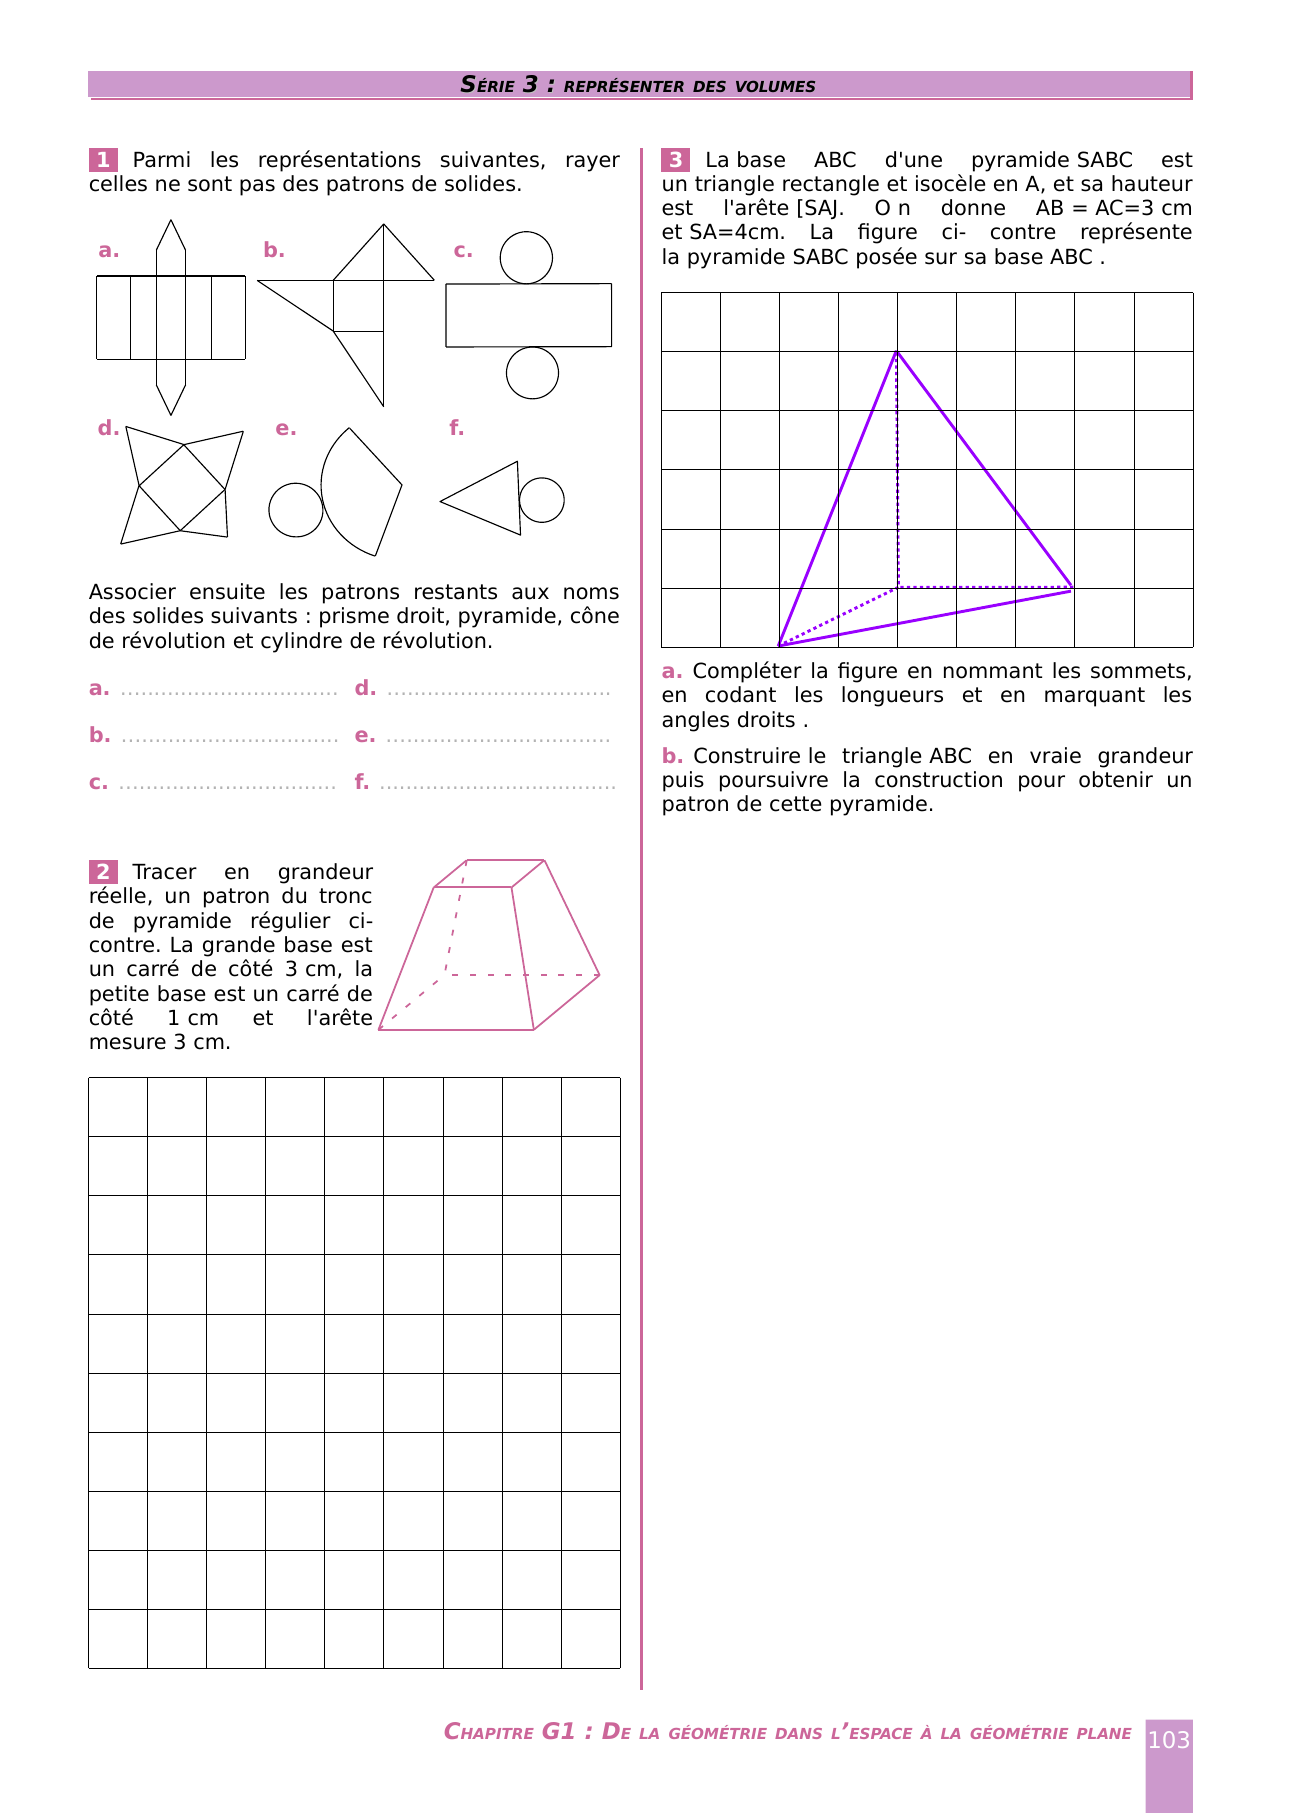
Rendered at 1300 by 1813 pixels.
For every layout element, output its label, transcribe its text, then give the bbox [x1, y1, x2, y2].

list ….............................. [88, 700, 354, 747]
list Tracer en grandeur réelle, un patron du tronc de pyramide régulier ci-contre. La grande base est un carré de côté 3 cm, la petite base est un carré de côté 1 cm et l'arête mesure 3 cm. [88, 860, 373, 1054]
list Parmi les représentations suivantes, rayer celles ne sont pas des patrons de solides. [88, 148, 620, 196]
list .................................... [354, 747, 620, 795]
list Construire le triangle ABC en vraie grandeur puis poursuivre la construction pour obtenir un patron de cette pyramide. [661, 744, 1193, 816]
list Compléter la figure en nommant les sommets, en codant les longueurs et en marquant les angles droits . [661, 659, 1193, 732]
list …............................... [354, 665, 620, 700]
list ….............................. [88, 665, 354, 700]
list …............................... [354, 700, 620, 747]
list Associer ensuite les patrons restants aux noms des solides suivants : prisme droit, pyramide, cône de révolution et cylindre de révolution. [88, 580, 620, 653]
list La base ABC d'une pyramide SABC est un triangle rectangle et isocèle en A, et sa hauteur est l'arête [SAJ. O n donne AB = AC=3 cm et SA=4cm. La figure ci- contre représente la pyramide SABC posée sur sa base ABC . [661, 148, 1193, 269]
list ….............................. [88, 747, 354, 795]
